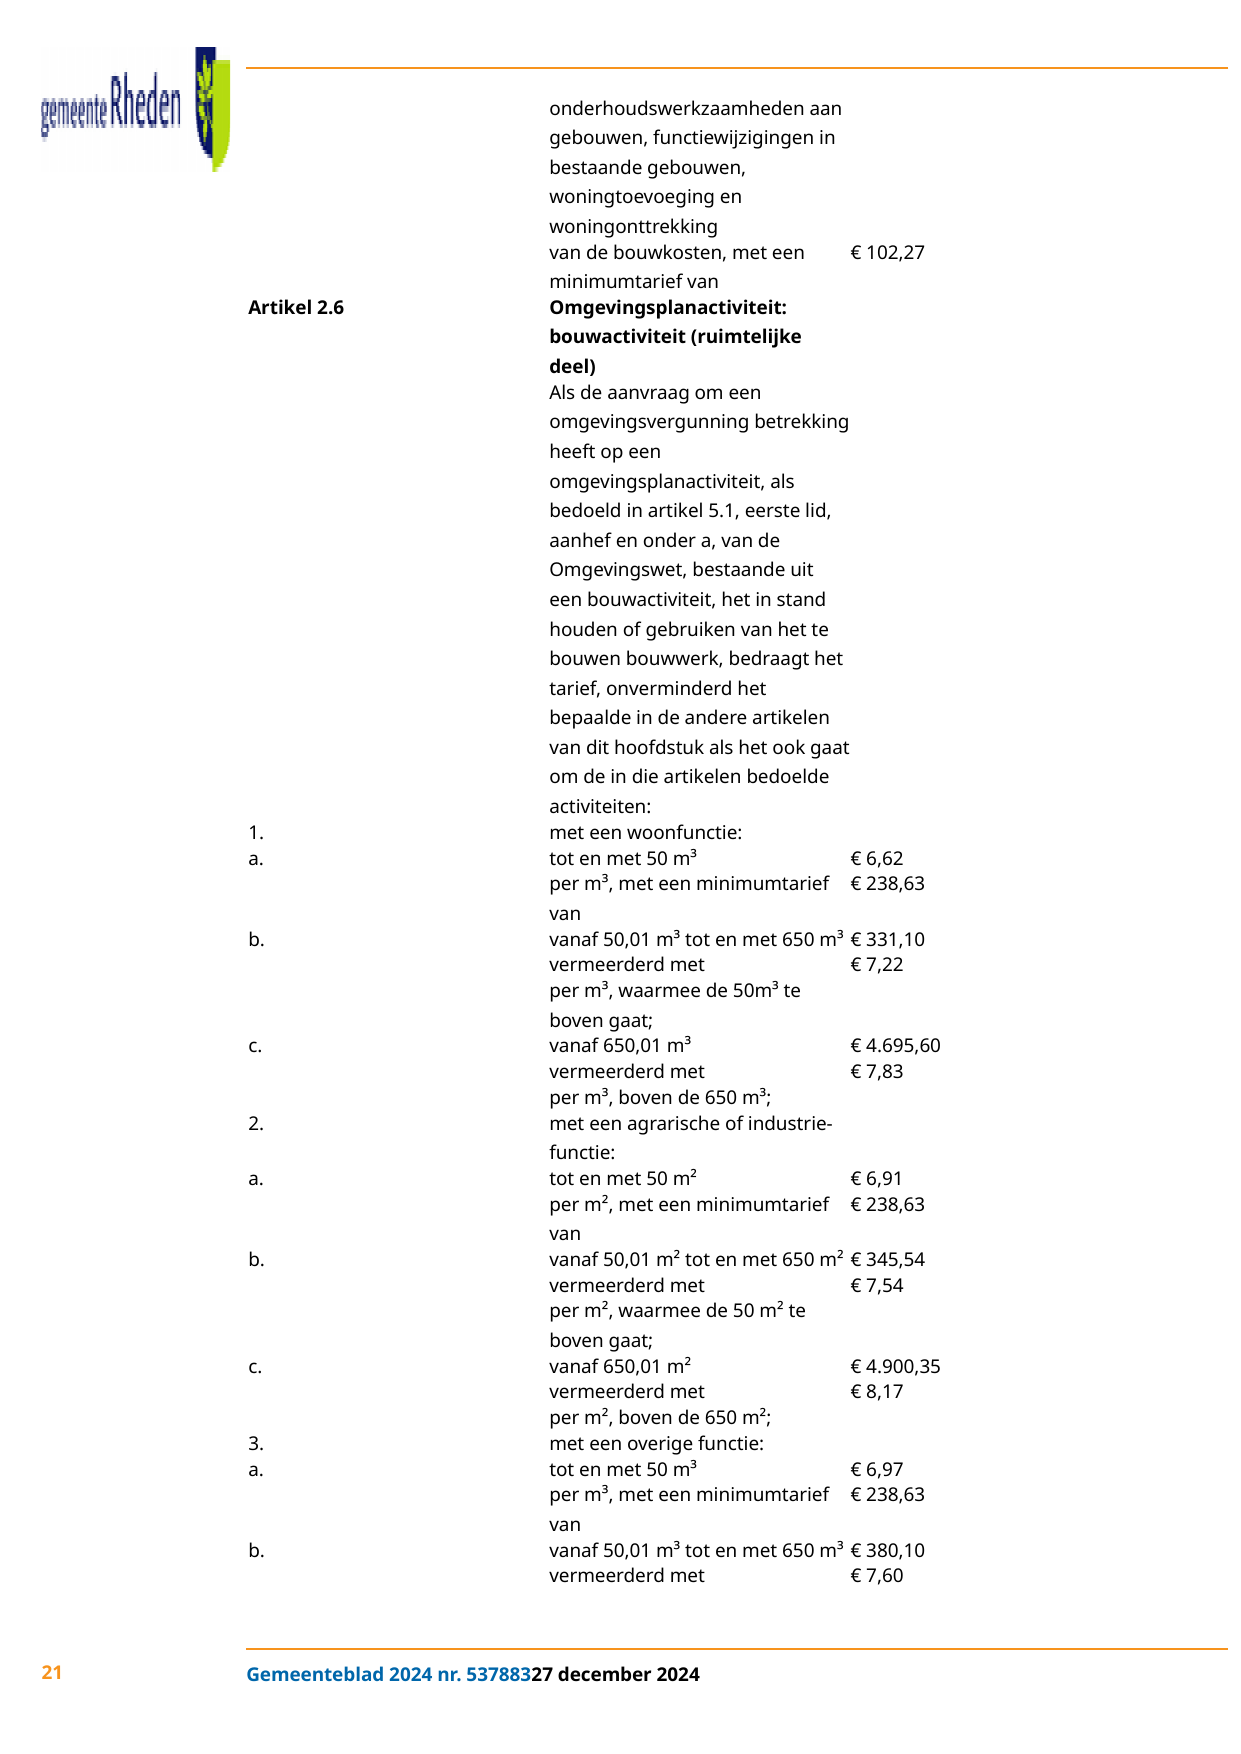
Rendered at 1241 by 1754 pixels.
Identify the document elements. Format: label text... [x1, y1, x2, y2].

table_cell per m², boven de 650 m²; [549, 1404, 850, 1430]
table_cell per m³, met een minimumtarief van [549, 870, 850, 926]
table_cell per m², met een minimumtarief van [549, 1191, 850, 1246]
table_cell 1. [248, 819, 549, 845]
table_cell onderhoudswerkzaamheden aan gebouwen, functiewijzigingen in bestaande gebouwen, woningtoevoeging en woningonttrekking [549, 95, 850, 239]
table_cell a. [248, 845, 549, 870]
table_cell [248, 1404, 549, 1430]
table_cell [248, 1379, 549, 1404]
table_cell [850, 1404, 1152, 1430]
table_cell [248, 870, 549, 926]
table_cell € 6,97 [850, 1456, 1152, 1481]
table_cell [248, 1298, 549, 1353]
table_cell [248, 1084, 549, 1110]
table_cell [248, 1481, 549, 1537]
table_cell 2. [248, 1110, 549, 1165]
table_cell met een overige functie: [549, 1430, 850, 1456]
table_cell [850, 1298, 1152, 1353]
table_cell [248, 1191, 549, 1246]
table_cell Artikel 2.6 [248, 294, 549, 379]
table_cell [248, 1058, 549, 1084]
table_cell € 7,60 [850, 1563, 1152, 1588]
table_cell a. [248, 1456, 549, 1481]
table_cell vermeerderd met [549, 951, 850, 977]
table_cell € 6,91 [850, 1165, 1152, 1191]
table_cell [850, 294, 1152, 379]
table_cell [248, 951, 549, 977]
table_cell vermeerderd met [549, 1058, 850, 1084]
table_cell c. [248, 1033, 549, 1058]
table_cell [248, 239, 549, 294]
table_cell [850, 1110, 1152, 1165]
table_cell tot en met 50 m² [549, 1165, 850, 1191]
table_cell vermeerderd met [549, 1563, 850, 1588]
table_cell [850, 977, 1152, 1032]
table_cell [850, 1430, 1152, 1456]
table_cell met een woonfunctie: [549, 819, 850, 845]
table_cell € 7,54 [850, 1272, 1152, 1297]
table_cell per m³, met een minimumtarief van [549, 1481, 850, 1537]
table_cell per m³, waarmee de 50m³ te boven gaat; [549, 977, 850, 1032]
table_cell € 4.900,35 [850, 1353, 1152, 1378]
table_cell [248, 1272, 549, 1297]
table_cell b. [248, 1537, 549, 1562]
table_cell tot en met 50 m³ [549, 845, 850, 870]
table_cell [850, 379, 1152, 819]
table_cell € 331,10 [850, 926, 1152, 951]
table_cell € 380,10 [850, 1537, 1152, 1562]
table_cell vanaf 50,01 m³ tot en met 650 m³ [549, 926, 850, 951]
table_cell € 345,54 [850, 1246, 1152, 1272]
table_cell [850, 95, 1152, 239]
table_cell Omgevingsplanactiviteit: bouwactiviteit (ruimtelijke deel) [549, 294, 850, 379]
table_cell a. [248, 1165, 549, 1191]
table_cell vermeerderd met [549, 1272, 850, 1297]
table_cell van de bouwkosten, met een minimumtarief van [549, 239, 850, 294]
table_cell € 7,83 [850, 1058, 1152, 1084]
table_cell € 238,63 [850, 1481, 1152, 1537]
table_cell € 4.695,60 [850, 1033, 1152, 1058]
table_cell € 7,22 [850, 951, 1152, 977]
table_cell 3. [248, 1430, 549, 1456]
picture [41, 47, 231, 172]
table_cell € 8,17 [850, 1379, 1152, 1404]
table_cell tot en met 50 m³ [549, 1456, 850, 1481]
table_cell [248, 1563, 549, 1588]
table_cell € 238,63 [850, 1191, 1152, 1246]
table_cell vanaf 650,01 m³ [549, 1033, 850, 1058]
table_cell [248, 379, 549, 819]
table_cell per m³, boven de 650 m³; [549, 1084, 850, 1110]
table_cell Als de aanvraag om een omgevingsvergunning betrekking heeft op een omgevingsplanactiviteit, als bedoeld in artikel 5.1, eerste lid, aanhef en onder a, van de Omgevingswet, bestaande uit een bouwactiviteit, het in stand houden of gebruiken van het te bouwen bouwwerk, bedraagt het tarief, onverminderd het bepaalde in de andere artikelen van dit hoofdstuk als het ook gaat om de in die artikelen bedoelde activiteiten: [549, 379, 850, 819]
table_cell € 102,27 [850, 239, 1152, 294]
table_cell vanaf 50,01 m³ tot en met 650 m³ [549, 1537, 850, 1562]
table_cell met een agrarische of industrie-functie: [549, 1110, 850, 1165]
table_cell vanaf 50,01 m² tot en met 650 m² [549, 1246, 850, 1272]
table_cell [850, 1084, 1152, 1110]
table_cell per m², waarmee de 50 m² te boven gaat; [549, 1298, 850, 1353]
table_cell [850, 819, 1152, 845]
table_cell vanaf 650,01 m² [549, 1353, 850, 1378]
table_cell b. [248, 926, 549, 951]
table_cell [248, 977, 549, 1032]
table_cell c. [248, 1353, 549, 1378]
table_cell vermeerderd met [549, 1379, 850, 1404]
table_cell b. [248, 1246, 549, 1272]
table_cell [248, 95, 549, 239]
table_cell € 6,62 [850, 845, 1152, 870]
table_cell € 238,63 [850, 870, 1152, 926]
